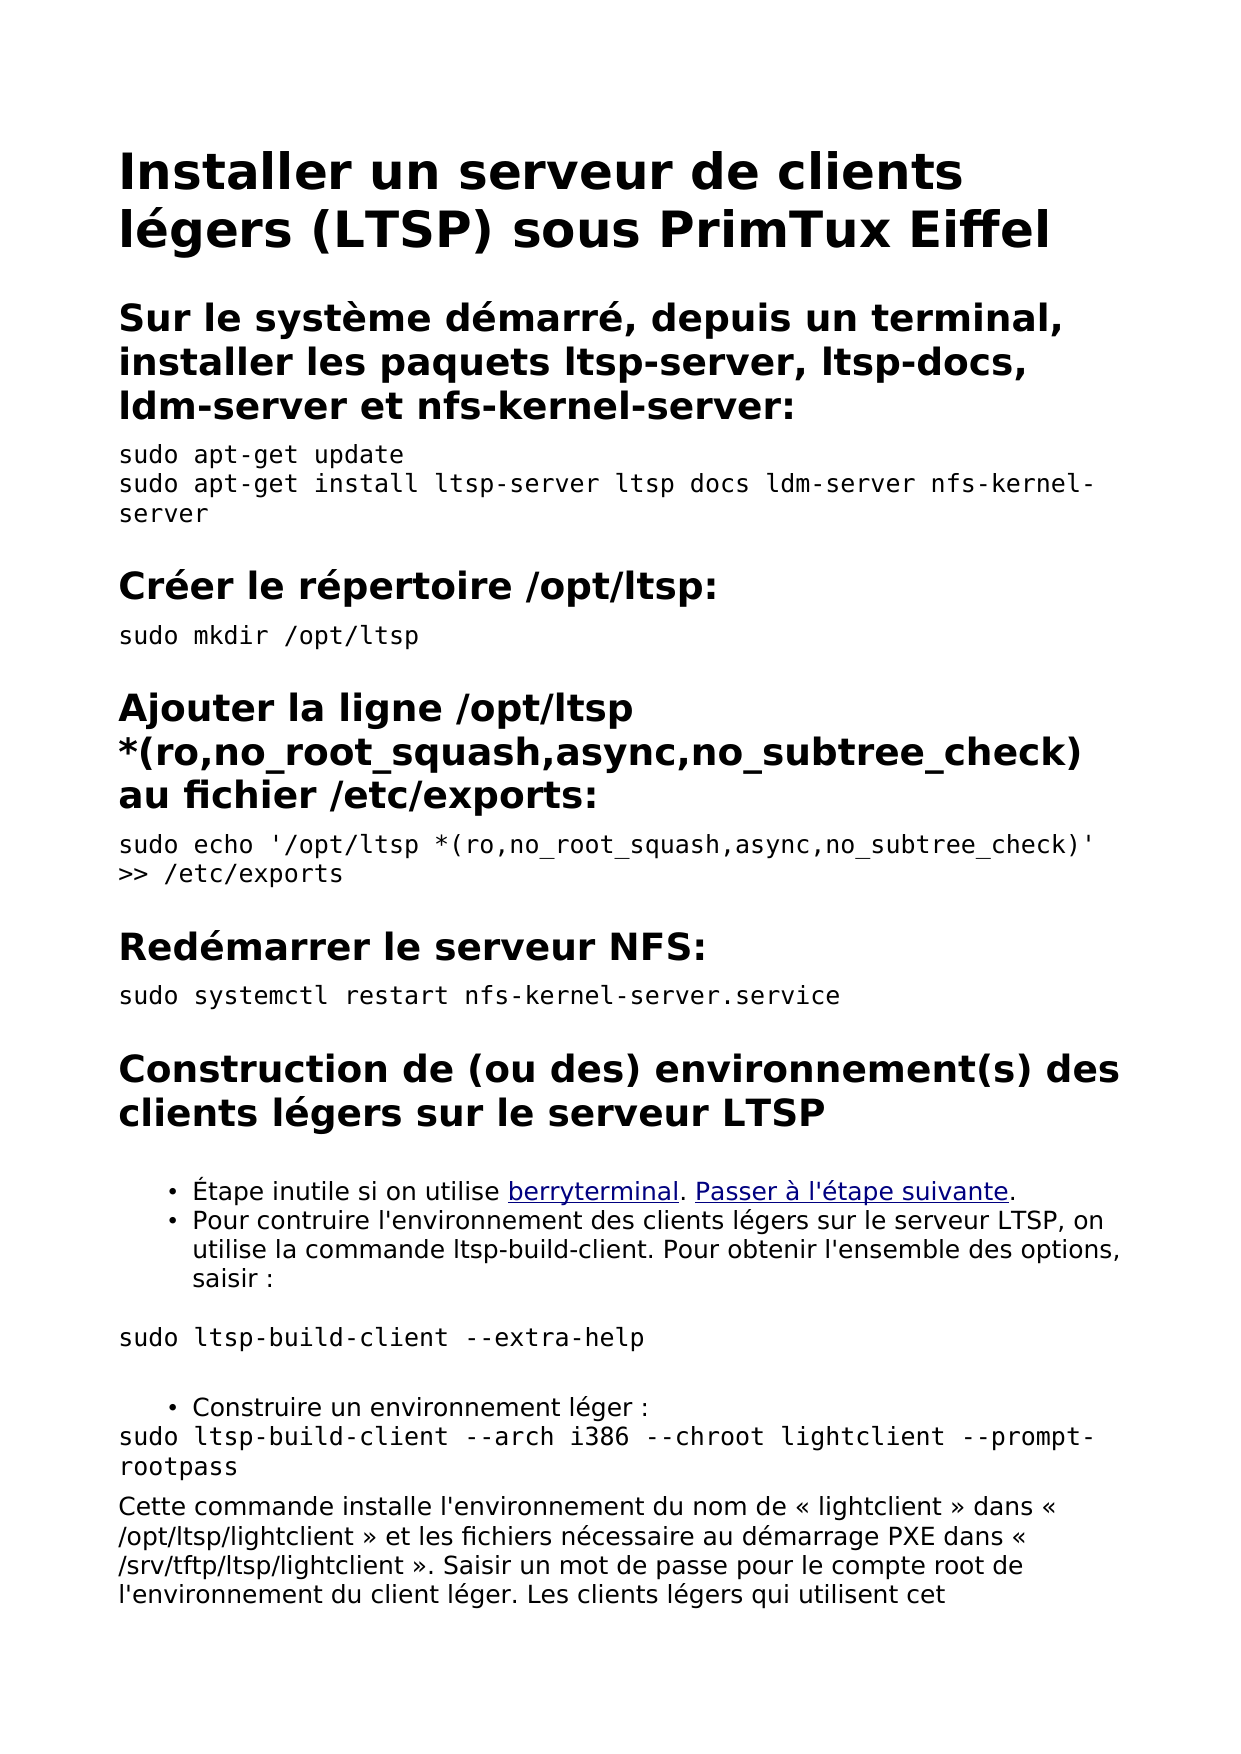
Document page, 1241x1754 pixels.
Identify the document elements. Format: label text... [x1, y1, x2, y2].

list Étape inutile si on utilise berryterminal. Passer à l'étape suivante. [177, 1177, 1122, 1206]
subtitle Ajouter la ligne /opt/ltsp *(ro,no_root_squash,async,no_subtree_check) au fichier /etc/exports: [118, 687, 1122, 818]
subtitle Sur le système démarré, depuis un terminal, installer les paquets ltsp-server, ltsp-docs, ldm-server et nfs-kernel-server: [118, 297, 1122, 428]
text sudo apt-get update sudo apt-get install ltsp-server ltsp docs ldm-server nfs-kernel-server [118, 441, 1122, 528]
text sudo ltsp-build-client --arch i386 --chroot lightclient --prompt-rootpass [118, 1422, 1122, 1481]
list Pour contruire l'environnement des clients légers sur le serveur LTSP, on utilise la commande ltsp-build-client. Pour obtenir l'ensemble des options, saisir : [177, 1206, 1122, 1293]
text sudo ltsp-build-client --extra-help [118, 1323, 1122, 1352]
subtitle Construction de (ou des) environnement(s) des clients légers sur le serveur LTSP [118, 1047, 1122, 1135]
text sudo systemctl restart nfs-kernel-server.service [118, 982, 1122, 1011]
subtitle Créer le répertoire /opt/ltsp: [118, 565, 1122, 608]
text sudo echo '/opt/ltsp *(ro,no_root_squash,async,no_subtree_check)' >> /etc/exports [118, 830, 1122, 889]
subtitle Installer un serveur de clients légers (LTSP) sous PrimTux Eiffel [118, 143, 1122, 259]
text Cette commande installe l'environnement du nom de « lightclient » dans « /opt/ltsp/lightclient » et les fichiers nécessaire au démarrage PXE dans « /srv/tftp/ltsp/lightclient ». Saisir un mot de passe pour le compte root de l'environnement du client léger. Les clients légers qui utilisent cet [118, 1493, 1122, 1609]
text sudo mkdir /opt/ltsp [118, 621, 1122, 650]
subtitle Redémarrer le serveur NFS: [118, 925, 1122, 969]
list Construire un environnement léger : [177, 1393, 1122, 1422]
